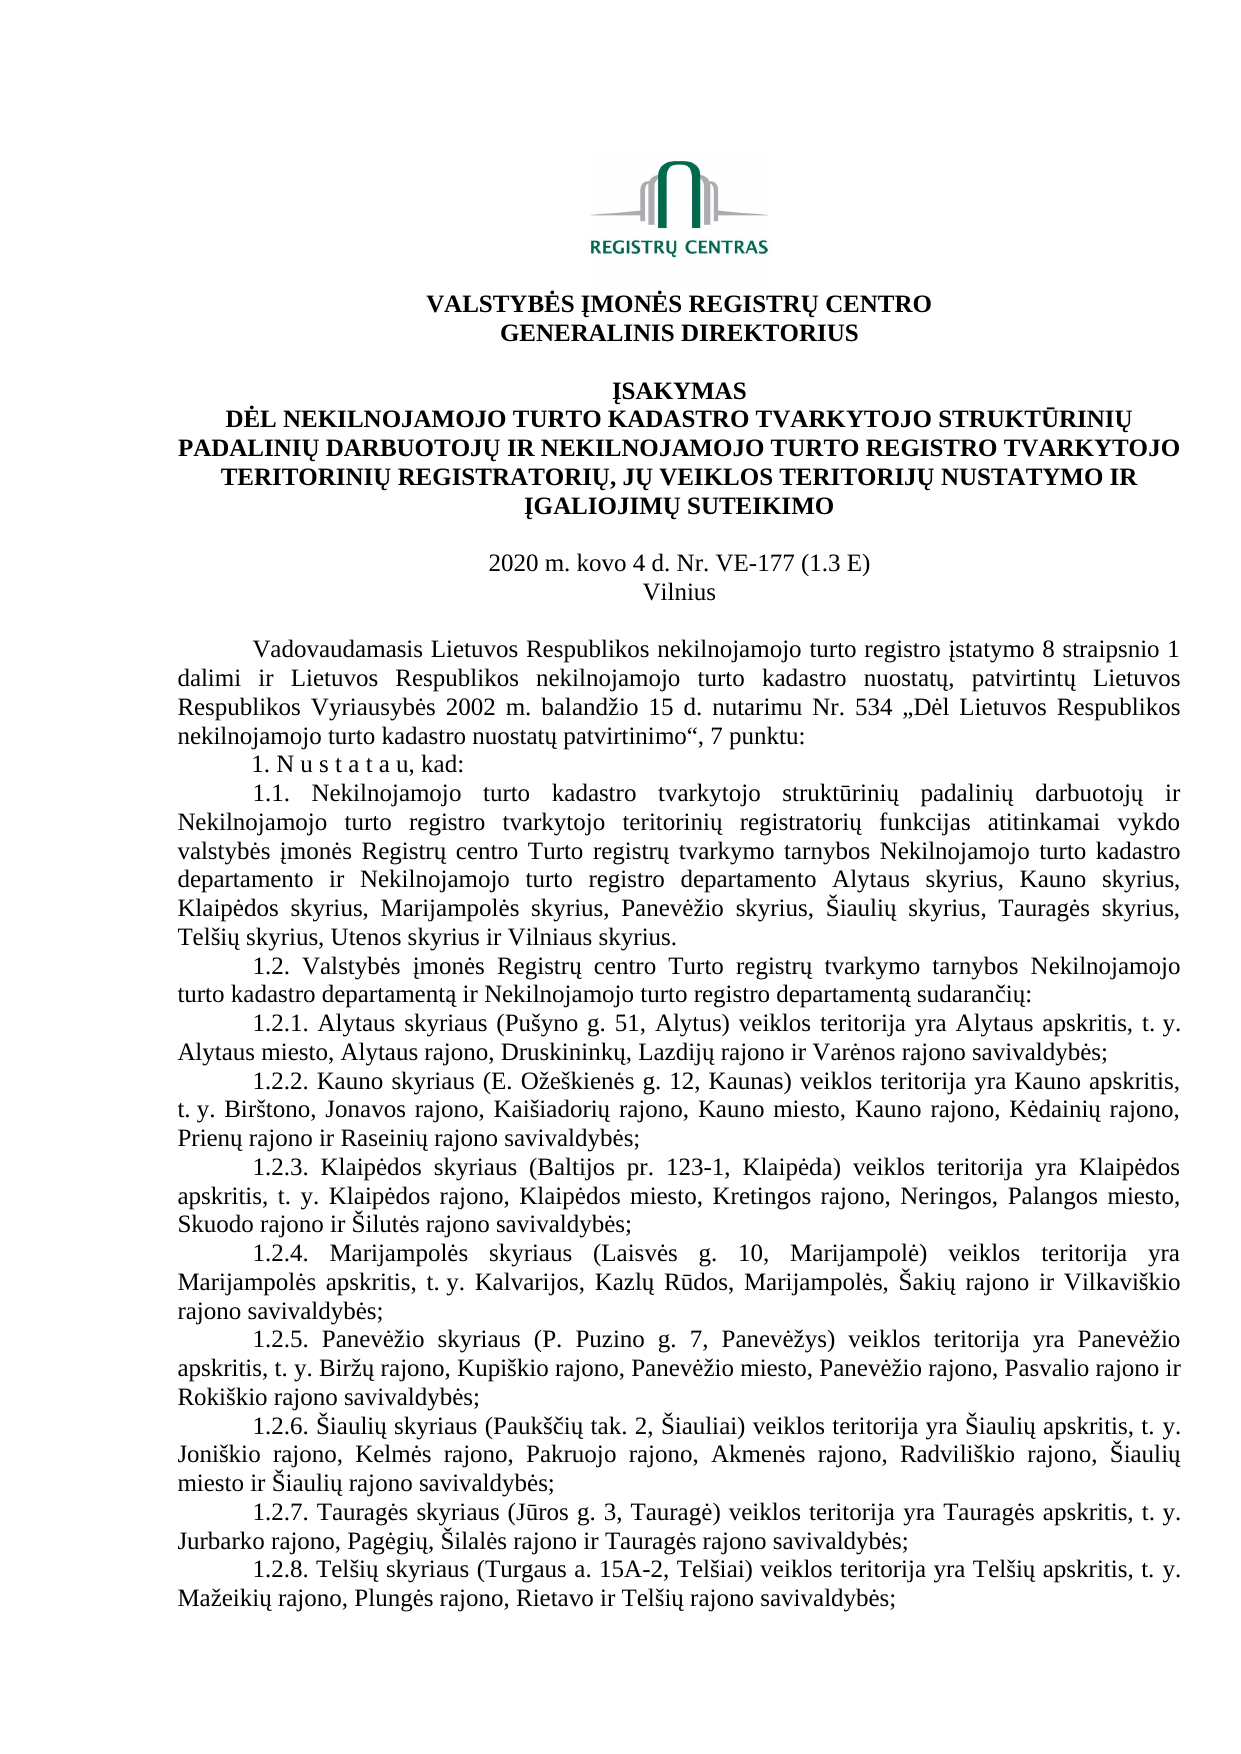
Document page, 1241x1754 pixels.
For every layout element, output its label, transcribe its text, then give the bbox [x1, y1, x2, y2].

text VALSTYBĖS ĮMONĖS REGISTRŲ CENTRO [177, 289, 1181, 318]
text 1.2.1. Alytaus skyriaus (Pušyno g. 51, Alytus) veiklos teritorija yra Alytaus apskritis, t. y. Alytaus miesto, Alytaus rajono, Druskininkų, Lazdijų rajono ir Varėnos rajono savivaldybės; [177, 1008, 1181, 1066]
text 1.2.7. Tauragės skyriaus (Jūros g. 3, Tauragė) veiklos teritorija yra Tauragės apskritis, t. y. Jurbarko rajono, Pagėgių, Šilalės rajono ir Tauragės rajono savivaldybės; [177, 1497, 1181, 1554]
text 1.2.5. Panevėžio skyriaus (P. Puzino g. 7, Panevėžys) veiklos teritorija yra Panevėžio apskritis, t. y. Biržų rajono, Kupiškio rajono, Panevėžio miesto, Panevėžio rajono, Pasvalio rajono ir Rokiškio rajono savivaldybės; [177, 1324, 1181, 1411]
text 1.2. Valstybės įmonės Registrų centro Turto registrų tvarkymo tarnybos Nekilnojamojo turto kadastro departamentą ir Nekilnojamojo turto registro departamentą sudarančių: [177, 951, 1181, 1008]
text 1.2.3. Klaipėdos skyriaus (Baltijos pr. 123-1, Klaipėda) veiklos teritorija yra Klaipėdos apskritis, t. y. Klaipėdos rajono, Klaipėdos miesto, Kretingos rajono, Neringos, Palangos miesto, Skuodo rajono ir Šilutės rajono savivaldybės; [177, 1152, 1181, 1238]
text 1.2.6. Šiaulių skyriaus (Paukščių tak. 2, Šiauliai) veiklos teritorija yra Šiaulių apskritis, t. y. Joniškio rajono, Kelmės rajono, Pakruojo rajono, Akmenės rajono, Radviliškio rajono, Šiaulių miesto ir Šiaulių rajono savivaldybės; [177, 1411, 1181, 1497]
text 1.1. Nekilnojamojo turto kadastro tvarkytojo struktūrinių padalinių darbuotojų ir Nekilnojamojo turto registro tvarkytojo teritorinių registratorių funkcijas atitinkamai vykdo valstybės įmonės Registrų centro Turto registrų tvarkymo tarnybos Nekilnojamojo turto kadastro departamento ir Nekilnojamojo turto registro departamento Alytaus skyrius, Kauno skyrius, Klaipėdos skyrius, Marijampolės skyrius, Panevėžio skyrius, Šiaulių skyrius, Tauragės skyrius, Telšių skyrius, Utenos skyrius ir Vilniaus skyrius. [177, 778, 1181, 951]
text 2020 m. kovo 4 d. Nr. VE-177 (1.3 E) [177, 548, 1181, 577]
text 1.2.2. Kauno skyriaus (E. Ožeškienės g. 12, Kaunas) veiklos teritorija yra Kauno apskritis, t. y. Birštono, Jonavos rajono, Kaišiadorių rajono, Kauno miesto, Kauno rajono, Kėdainių rajono, Prienų rajono ir Raseinių rajono savivaldybės; [177, 1066, 1181, 1152]
text ĮSAKYMAS [177, 376, 1181, 404]
text DĖL NEKILNOJAMOJO TURTO KADASTRO TVARKYTOJO STRUKTŪRINIŲ PADALINIŲ DARBUOTOJŲ IR NEKILNOJAMOJO TURTO REGISTRO TVARKYTOJO TERITORINIŲ REGISTRATORIŲ, JŲ VEIKLOS TERITORIJŲ NUSTATYMO IR ĮGALIOJIMŲ SUTEIKIMO [177, 404, 1181, 519]
text 1.2.4. Marijampolės skyriaus (Laisvės g. 10, Marijampolė) veiklos teritorija yra Marijampolės apskritis, t. y. Kalvarijos, Kazlų Rūdos, Marijampolės, Šakių rajono ir Vilkaviškio rajono savivaldybės; [177, 1238, 1181, 1324]
text Vilnius [177, 577, 1181, 606]
text GENERALINIS DIREKTORIUS [177, 318, 1181, 347]
text 1. N u s t a t a u, kad: [177, 749, 1181, 778]
text 1.2.8. Telšių skyriaus (Turgaus a. 15A-2, Telšiai) veiklos teritorija yra Telšių apskritis, t. y. Mažeikių rajono, Plungės rajono, Rietavo ir Telšių rajono savivaldybės; [177, 1554, 1181, 1612]
text Vadovaudamasis Lietuvos Respublikos nekilnojamojo turto registro įstatymo 8 straipsnio 1 dalimi ir Lietuvos Respublikos nekilnojamojo turto kadastro nuostatų, patvirtintų Lietuvos Respublikos Vyriausybės 2002 m. balandžio 15 d. nutarimu Nr. 534 „Dėl Lietuvos Respublikos nekilnojamojo turto kadastro nuostatų patvirtinimo“, 7 punktu: [177, 634, 1181, 749]
